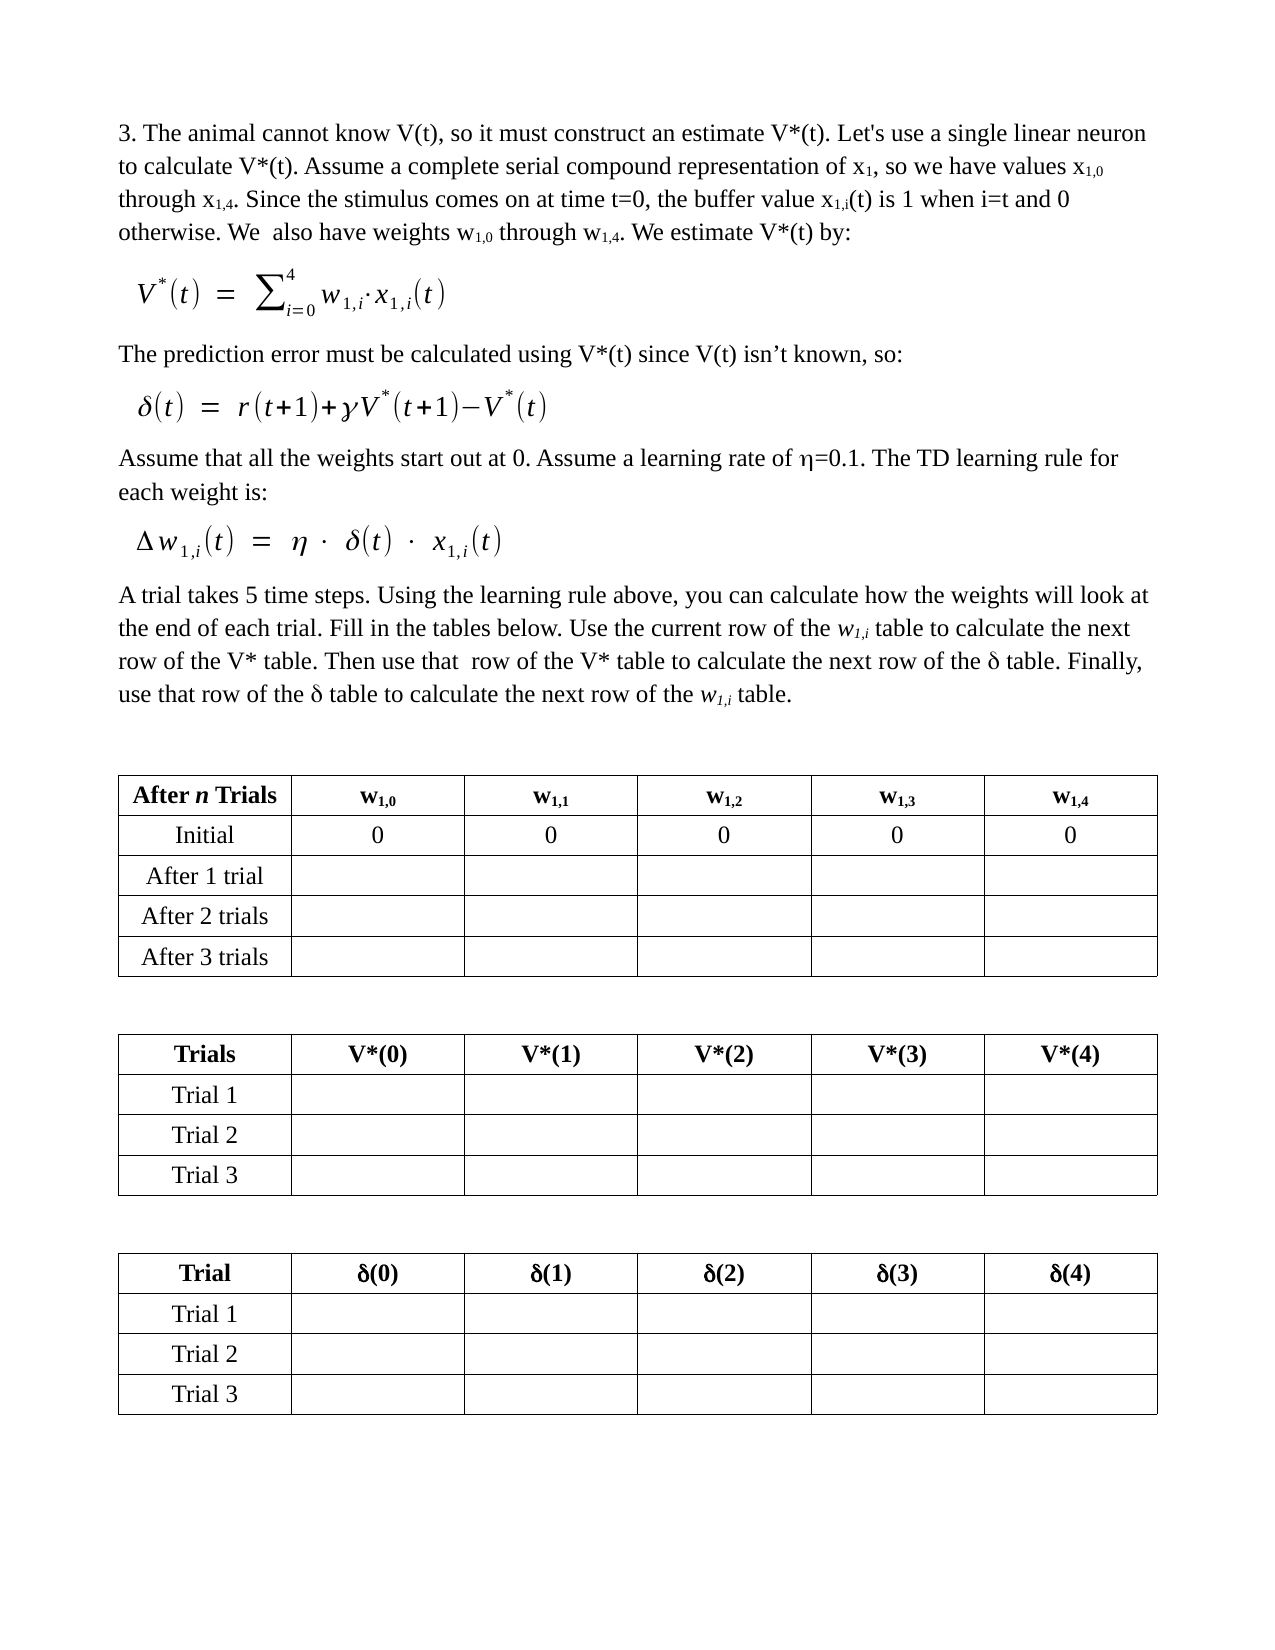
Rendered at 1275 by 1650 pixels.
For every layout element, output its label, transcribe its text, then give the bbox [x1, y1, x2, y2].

table_cell [465, 856, 637, 895]
table_cell 0 [465, 816, 637, 855]
table_cell 0 [292, 816, 464, 855]
table_cell [985, 1334, 1157, 1373]
table_cell [638, 937, 811, 976]
table_header d(1) [465, 1254, 637, 1293]
table_cell [465, 1075, 637, 1114]
table_cell [985, 1375, 1157, 1414]
table_cell [985, 1115, 1157, 1154]
table_cell After 3 trials [119, 937, 291, 976]
table_cell [812, 1156, 984, 1195]
text 3. The animal cannot know V(t), so it must construct an estimate V*(t). Let's use a single linear neuron to calculate V*(t). Assume a complete serial compound representation of x1, so we have values x1,0 through x1,4. Since the stimulus comes on at time t=0, the buffer value x1,i(t) is 1 when i=t and 0 otherwise. We also have weights w1,0 through w1,4. We estimate V*(t) by: [118, 118, 1157, 246]
table_cell [638, 896, 811, 936]
table_cell [638, 856, 811, 895]
table_cell [292, 1156, 464, 1195]
table_cell [812, 1075, 984, 1114]
table_header d(4) [985, 1254, 1157, 1293]
table_header Trial [119, 1254, 291, 1293]
table_cell [638, 1075, 811, 1114]
text Assume that all the weights start out at 0. Assume a learning rate of h=0.1. The TD learning rule for each weight is: [118, 443, 1157, 505]
table_header V*(1) [465, 1035, 637, 1074]
table_cell [465, 1334, 637, 1373]
table_cell [292, 1075, 464, 1114]
table_cell [292, 1334, 464, 1373]
table_header After n Trials [119, 776, 291, 815]
table_cell Trial 3 [119, 1156, 291, 1195]
table_cell [638, 1294, 811, 1333]
table_cell [465, 1115, 637, 1154]
table_cell [812, 1294, 984, 1333]
table_cell [638, 1375, 811, 1414]
table_cell [985, 1075, 1157, 1114]
table_cell [465, 1294, 637, 1333]
table_cell [292, 856, 464, 895]
table_cell [638, 1156, 811, 1195]
table_header V*(2) [638, 1035, 811, 1074]
table_cell [638, 1334, 811, 1373]
table_cell [292, 1294, 464, 1333]
table_cell Initial [119, 816, 291, 855]
table_cell [812, 1334, 984, 1373]
table_header V*(3) [812, 1035, 984, 1074]
table_cell [465, 1375, 637, 1414]
table_cell 0 [812, 816, 984, 855]
table_header V*(0) [292, 1035, 464, 1074]
table_header d(0) [292, 1254, 464, 1293]
table_header w1,4 [985, 776, 1157, 815]
table_cell [812, 896, 984, 936]
table_cell After 1 trial [119, 856, 291, 895]
table_cell [985, 896, 1157, 936]
table_cell [292, 1375, 464, 1414]
table_header w1,3 [812, 776, 984, 815]
table_header V*(4) [985, 1035, 1157, 1074]
table_cell [812, 1115, 984, 1154]
table_header d(3) [812, 1254, 984, 1293]
table_cell 0 [638, 816, 811, 855]
table_cell [985, 856, 1157, 895]
table_header Trials [119, 1035, 291, 1074]
table_cell Trial 2 [119, 1115, 291, 1154]
table_header w1,1 [465, 776, 637, 815]
table_header w1,2 [638, 776, 811, 815]
table_cell [985, 937, 1157, 976]
table_cell [812, 937, 984, 976]
table_cell [465, 896, 637, 936]
table_cell [812, 856, 984, 895]
text The prediction error must be calculated using V*(t) since V(t) isn’t known, so: [118, 339, 1157, 367]
table_cell [638, 1115, 811, 1154]
table_cell [985, 1156, 1157, 1195]
table_cell Trial 1 [119, 1294, 291, 1333]
table_cell [812, 1375, 984, 1414]
table_cell [292, 896, 464, 936]
table_cell [292, 937, 464, 976]
table_header w1,0 [292, 776, 464, 815]
table_cell Trial 2 [119, 1334, 291, 1373]
table_cell [465, 937, 637, 976]
table_cell Trial 1 [119, 1075, 291, 1114]
table_cell Trial 3 [119, 1375, 291, 1414]
table_cell [292, 1115, 464, 1154]
table_cell [985, 1294, 1157, 1333]
table_cell 0 [985, 816, 1157, 855]
text A trial takes 5 time steps. Using the learning rule above, you can calculate how the weights will look at the end of each trial. Fill in the tables below. Use the current row of the w1,i table to calculate the next row of the V* table. Then use that row of the V* table to calculate the next row of the d table. Finally, use that row of the d table to calculate the next row of the w1,i table. [118, 580, 1157, 708]
table_cell [465, 1156, 637, 1195]
table_header d(2) [638, 1254, 811, 1293]
table_cell After 2 trials [119, 896, 291, 936]
